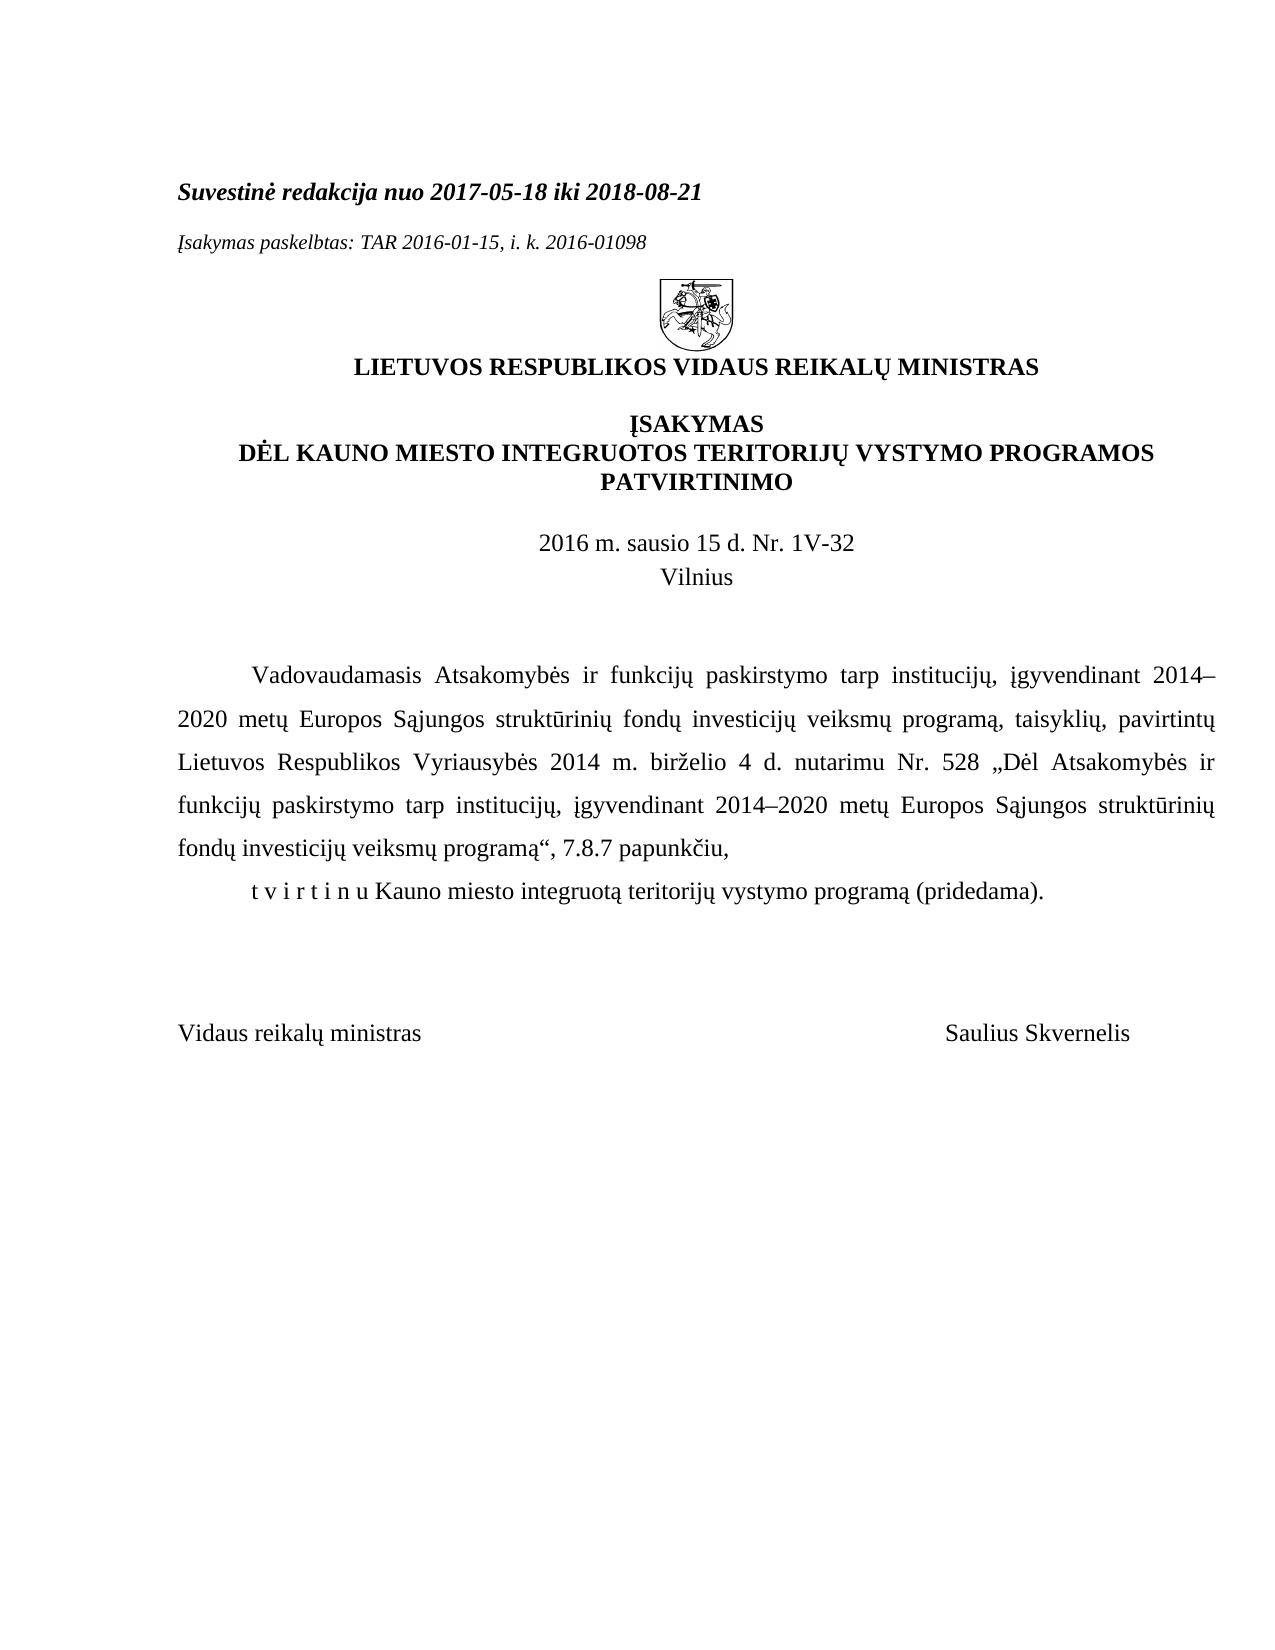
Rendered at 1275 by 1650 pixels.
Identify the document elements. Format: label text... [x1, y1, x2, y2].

text Įsakymas paskelbtas: TAR 2016-01-15, i. k. 2016-01098 [177, 230, 1216, 254]
text t v i r t i n u Kauno miesto integruotą teritorijų vystymo programą (pridedama). [177, 876, 1216, 905]
text LIETUVOS RESPUBLIKOS VIDAUS REIKALŲ MINISTRAS [177, 352, 1216, 381]
text Suvestinė redakcija nuo 2017-05-18 iki 2018-08-21 [177, 177, 1216, 206]
text Vadovaudamasis Atsakomybės ir funkcijų paskirstymo tarp institucijų, įgyvendinant 2014–2020 metų Europos Sąjungos struktūrinių fondų investicijų veiksmų programą, taisyklių, pavirtintų Lietuvos Respublikos Vyriausybės 2014 m. birželio 4 d. nutarimu Nr. 528 „Dėl Atsakomybės ir funkcijų paskirstymo tarp institucijų, įgyvendinant 2014–2020 metų Europos Sąjungos struktūrinių fondų investicijų veiksmų programą“, 7.8.7 papunkčiu, [177, 661, 1216, 862]
text Vidaus reikalų ministras Saulius Skvernelis [177, 1018, 1216, 1047]
text DĖL KAUNO MIESTO INTEGRUOTOS TERITORIJŲ VYSTYMO PROGRAMOS PATVIRTINIMO [177, 438, 1216, 496]
text Vilnius [177, 562, 1216, 590]
text 2016 m. sausio 15 d. Nr. 1V-32 [177, 528, 1216, 557]
text ĮSAKYMAS [177, 409, 1216, 438]
